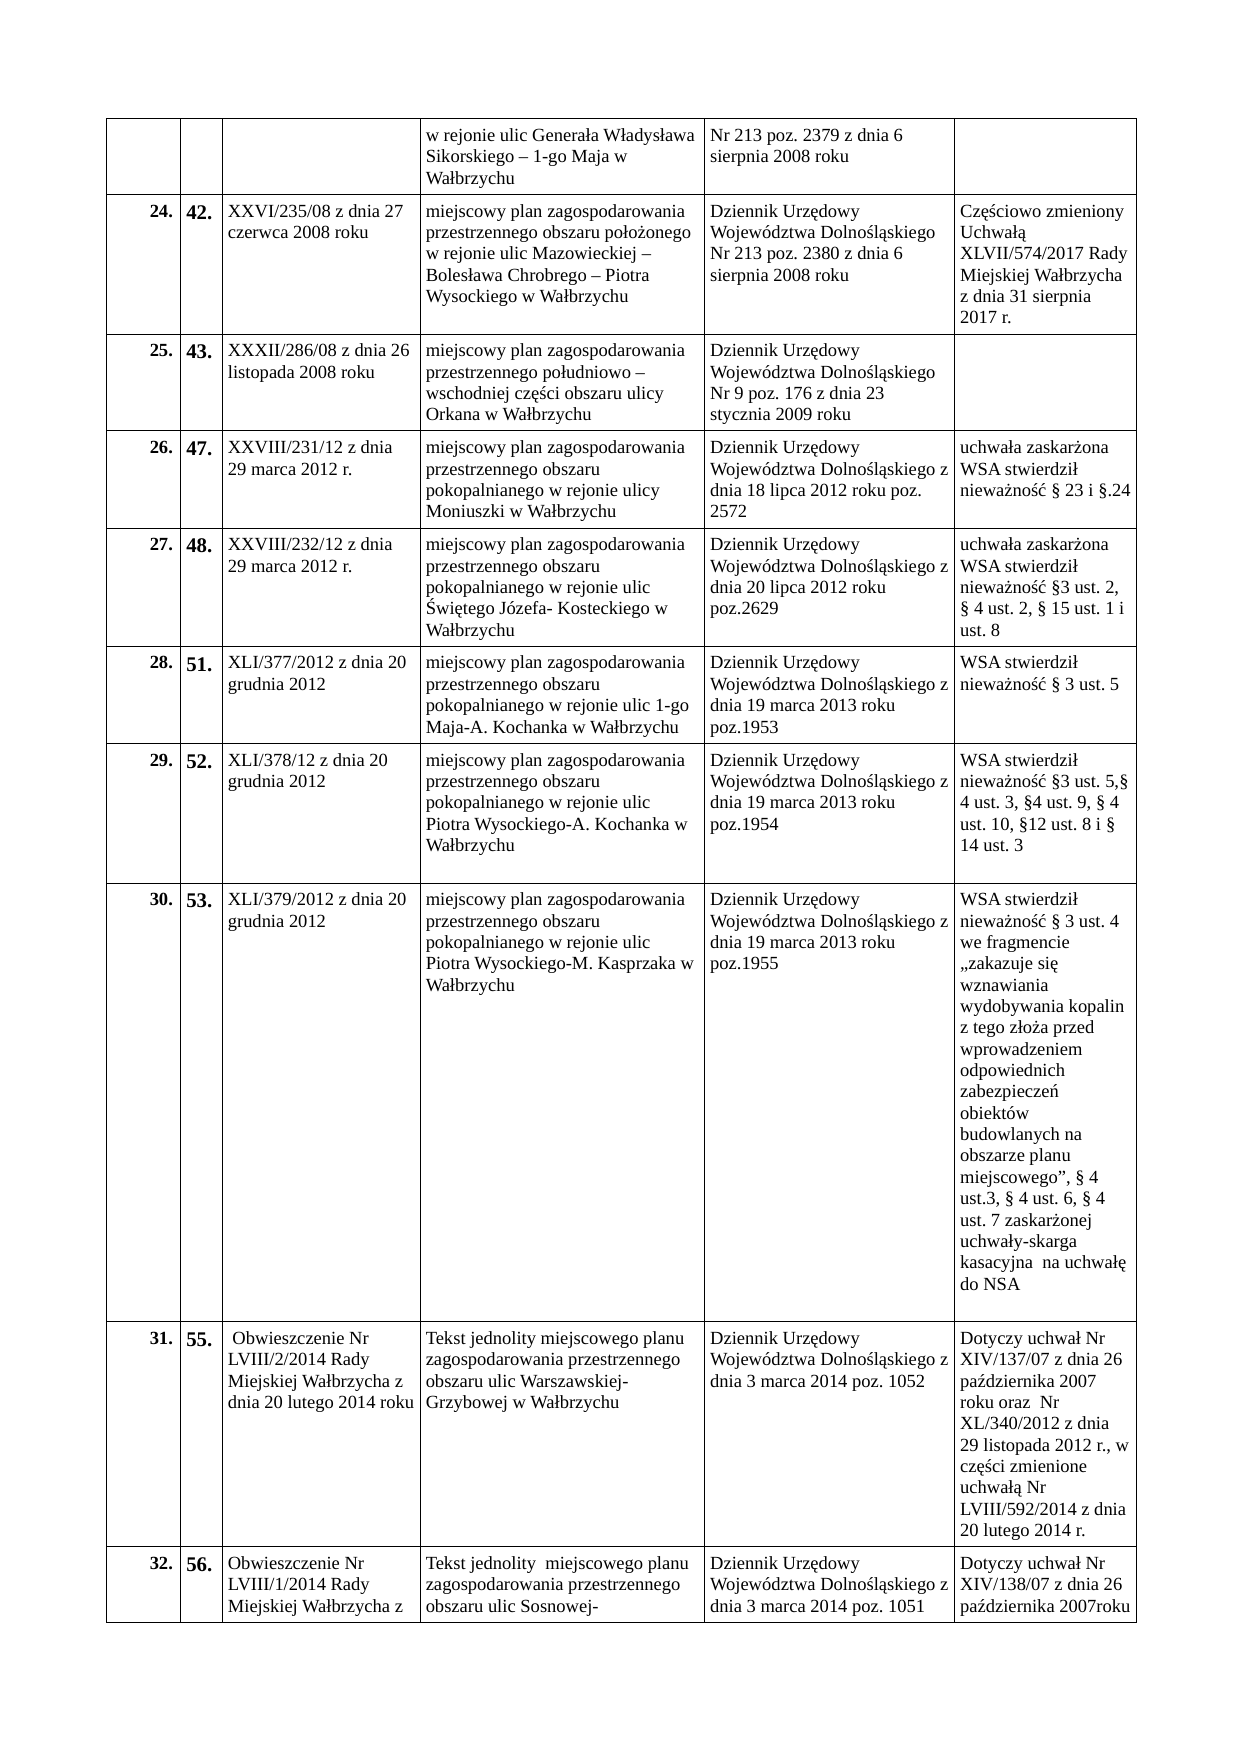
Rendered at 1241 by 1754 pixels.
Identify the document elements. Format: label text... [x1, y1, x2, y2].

table_cell Nr 213 poz. 2379 z dnia 6 sierpnia 2008 roku [705, 119, 954, 194]
table_cell [107, 647, 180, 743]
table_cell Tekst jednolity miejscowego planu zagospodarowania przestrzennego obszaru ulic Warszawskiej-Grzybowej w Wałbrzychu [421, 1322, 704, 1546]
table_cell XXXII/286/08 z dnia 26 listopada 2008 roku [223, 335, 420, 430]
table_cell w rejonie ulic Generała Władysława Sikorskiego – 1-go Maja w Wałbrzychu [421, 119, 704, 194]
table_cell Dziennik Urzędowy Województwa Dolnośląskiego z dnia 18 lipca 2012 roku poz. 2572 [705, 431, 954, 527]
table_cell 51. [181, 647, 222, 743]
table_cell Obwieszczenie Nr LVIII/2/2014 Rady Miejskiej Wałbrzycha z dnia 20 lutego 2014 roku [223, 1322, 420, 1546]
table_cell XLI/377/2012 z dnia 20 grudnia 2012 [223, 647, 420, 743]
table_cell Dziennik Urzędowy Województwa Dolnośląskiego z dnia 19 marca 2013 roku poz.1953 [705, 647, 954, 743]
table_cell [955, 119, 1136, 194]
table_cell uchwała zaskarżona WSA stwierdził nieważność § 23 i §.24 [955, 431, 1136, 527]
table_cell WSA stwierdził nieważność § 3 ust. 5 [955, 647, 1136, 743]
table_cell 43. [181, 335, 222, 430]
table_cell Dziennik Urzędowy Województwa Dolnośląskiego z dnia 19 marca 2013 roku poz.1954 [705, 744, 954, 882]
table_cell [107, 744, 180, 882]
table_cell Dziennik Urzędowy Województwa Dolnośląskiego z dnia 3 marca 2014 poz. 1052 [705, 1322, 954, 1546]
table_cell 52. [181, 744, 222, 882]
table_cell [107, 195, 180, 333]
table_cell Dziennik Urzędowy Województwa Dolnośląskiego Nr 213 poz. 2380 z dnia 6 sierpnia 2008 roku [705, 195, 954, 333]
table_cell Częściowo zmieniony Uchwałą XLVII/574/2017 Rady Miejskiej Wałbrzycha z dnia 31 sierpnia 2017 r. [955, 195, 1136, 333]
table_cell XXVIII/232/12 z dnia 29 marca 2012 r. [223, 529, 420, 646]
table_cell Dziennik Urzędowy Województwa Dolnośląskiego Nr 9 poz. 176 z dnia 23 stycznia 2009 roku [705, 335, 954, 430]
table_cell [181, 119, 222, 194]
table_cell 56. [181, 1547, 222, 1622]
table_cell XXVIII/231/12 z dnia 29 marca 2012 r. [223, 431, 420, 527]
table_cell Dotyczy uchwał Nr XIV/137/07 z dnia 26 października 2007 roku oraz Nr XL/340/2012 z dnia 29 listopada 2012 r., w części zmienione uchwałą Nr LVIII/592/2014 z dnia 20 lutego 2014 r. [955, 1322, 1136, 1546]
table_cell WSA stwierdził nieważność § 3 ust. 4 we fragmencie „zakazuje się wznawiania wydobywania kopalin z tego złoża przed wprowadzeniem odpowiednich zabezpieczeń obiektów budowlanych na obszarze planu miejscowego”, § 4 ust.3, § 4 ust. 6, § 4 ust. 7 zaskarżonej uchwały-skarga kasacyjna na uchwałę do NSA [955, 884, 1136, 1321]
table_cell miejscowy plan zagospodarowania przestrzennego obszaru pokopalnianego w rejonie ulicy Moniuszki w Wałbrzychu [421, 431, 704, 527]
table_cell [107, 1322, 180, 1546]
table_cell [107, 335, 180, 430]
table_cell XLI/379/2012 z dnia 20 grudnia 2012 [223, 884, 420, 1321]
table_cell miejscowy plan zagospodarowania przestrzennego południowo – wschodniej części obszaru ulicy Orkana w Wałbrzychu [421, 335, 704, 430]
table_cell XXVI/235/08 z dnia 27 czerwca 2008 roku [223, 195, 420, 333]
table_cell Tekst jednolity miejscowego planu zagospodarowania przestrzennego obszaru ulic Sosnowej- [421, 1547, 704, 1622]
table_cell miejscowy plan zagospodarowania przestrzennego obszaru pokopalnianego w rejonie ulic 1-go Maja-A. Kochanka w Wałbrzychu [421, 647, 704, 743]
table_cell WSA stwierdził nieważność §3 ust. 5,§ 4 ust. 3, §4 ust. 9, § 4 ust. 10, §12 ust. 8 i § 14 ust. 3 [955, 744, 1136, 882]
table_cell 53. [181, 884, 222, 1321]
table_cell miejscowy plan zagospodarowania przestrzennego obszaru pokopalnianego w rejonie ulic Piotra Wysockiego-A. Kochanka w Wałbrzychu [421, 744, 704, 882]
table_cell XLI/378/12 z dnia 20 grudnia 2012 [223, 744, 420, 882]
table_cell 48. [181, 529, 222, 646]
table_cell 47. [181, 431, 222, 527]
table_cell [107, 529, 180, 646]
table_cell [955, 335, 1136, 430]
table_cell Obwieszczenie Nr LVIII/1/2014 Rady Miejskiej Wałbrzycha z [223, 1547, 420, 1622]
table_cell [107, 884, 180, 1321]
table_cell miejscowy plan zagospodarowania przestrzennego obszaru pokopalnianego w rejonie ulic Piotra Wysockiego-M. Kasprzaka w Wałbrzychu [421, 884, 704, 1321]
table_cell 55. [181, 1322, 222, 1546]
table_cell [107, 431, 180, 527]
table_cell Dziennik Urzędowy Województwa Dolnośląskiego z dnia 20 lipca 2012 roku poz.2629 [705, 529, 954, 646]
table_cell uchwała zaskarżona WSA stwierdził nieważność §3 ust. 2, § 4 ust. 2, § 15 ust. 1 i ust. 8 [955, 529, 1136, 646]
table_cell [107, 119, 180, 194]
table_cell [107, 1547, 180, 1622]
table_cell miejscowy plan zagospodarowania przestrzennego obszaru położonego w rejonie ulic Mazowieckiej – Bolesława Chrobrego – Piotra Wysockiego w Wałbrzychu [421, 195, 704, 333]
table_cell [223, 119, 420, 194]
table_cell Dziennik Urzędowy Województwa Dolnośląskiego z dnia 19 marca 2013 roku poz.1955 [705, 884, 954, 1321]
table_cell Dziennik Urzędowy Województwa Dolnośląskiego z dnia 3 marca 2014 poz. 1051 [705, 1547, 954, 1622]
table_cell Dotyczy uchwał Nr XIV/138/07 z dnia 26 października 2007roku [955, 1547, 1136, 1622]
table_cell 42. [181, 195, 222, 333]
table_cell miejscowy plan zagospodarowania przestrzennego obszaru pokopalnianego w rejonie ulic Świętego Józefa- Kosteckiego w Wałbrzychu [421, 529, 704, 646]
